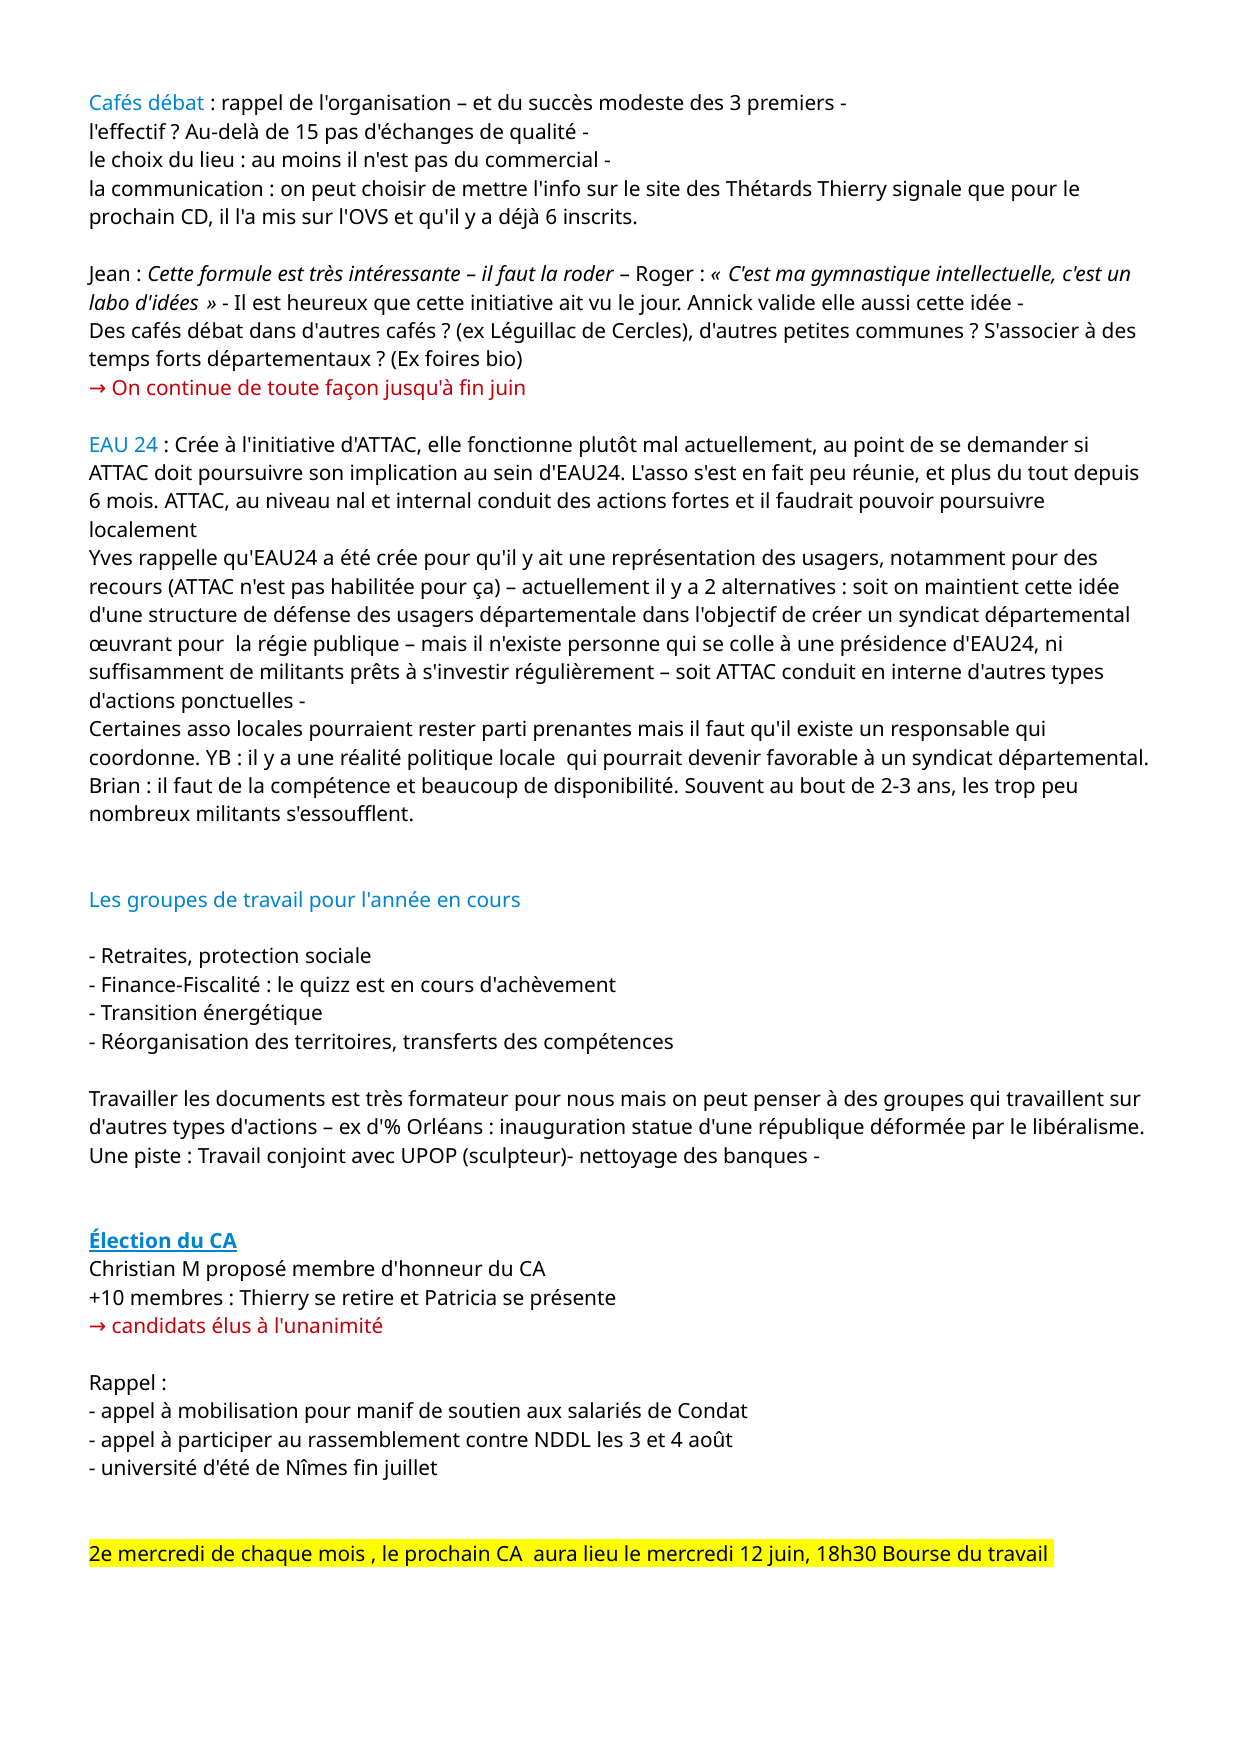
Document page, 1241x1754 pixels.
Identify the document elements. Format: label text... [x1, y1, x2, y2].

text le choix du lieu : au moins il n'est pas du commercial - la communication : on peut choisir de mettre l'info sur le site des Thétards Thierry signale que pour le prochain CD, il l'a mis sur l'OVS et qu'il y a déjà 6 inscrits. [88, 145, 1152, 259]
text Cafés débat : rappel de l'organisation – et du succès modeste des 3 premiers - [88, 88, 1152, 117]
text - appel à participer au rassemblement contre NDDL les 3 et 4 août - université d'été de Nîmes fin juillet [88, 1425, 1152, 1482]
text Les groupes de travail pour l'année en cours - Retraites, protection sociale - Finance-Fiscalité : le quizz est en cours d'achèvement - Transition énergétique - Réorganisation des territoires, transferts des compétences [88, 885, 1152, 1084]
text Travailler les documents est très formateur pour nous mais on peut penser à des groupes qui travaillent sur d'autres types d'actions – ex d'% Orléans : inauguration statue d'une république déformée par le libéralisme. Une piste : Travail conjoint avec UPOP (sculpteur)- nettoyage des banques - Élection du CA [88, 1084, 1152, 1254]
text Jean : Cette formule est très intéressante – il faut la roder – Roger : « C'est ma gymnastique intellectuelle, c'est un labo d'idées » - Il est heureux que cette initiative ait vu le jour. Annick valide elle aussi cette idée - [88, 259, 1152, 316]
text Yves rappelle qu'EAU24 a été crée pour qu'il y ait une représentation des usagers, notamment pour des recours (ATTAC n'est pas habilitée pour ça) – actuellement il y a 2 alternatives : soit on maintient cette idée d'une structure de défense des usagers départementale dans l'objectif de créer un syndicat départemental œuvrant pour la régie publique – mais il n'existe personne qui se colle à une présidence d'EAU24, ni suffisamment de militants prêts à s'investir régulièrement – soit ATTAC conduit en interne d'autres types d'actions ponctuelles - Certaines asso locales pourraient rester parti prenantes mais il faut qu'il existe un responsable qui coordonne. YB : il y a une réalité politique locale qui pourrait devenir favorable à un syndicat départemental. [88, 543, 1152, 771]
text Brian : il faut de la compétence et beaucoup de disponibilité. Souvent au bout de 2-3 ans, les trop peu nombreux militants s'essoufflent. [88, 771, 1152, 885]
text Christian M proposé membre d'honneur du CA [88, 1254, 1152, 1283]
text Rappel : - appel à mobilisation pour manif de soutien aux salariés de Condat [88, 1368, 1152, 1425]
text → candidats élus à l'unanimité [88, 1311, 1152, 1340]
text 2e mercredi de chaque mois , le prochain CA aura lieu le mercredi 12 juin, 18h30 Bourse du travail [88, 1539, 1152, 1567]
text l'effectif ? Au-delà de 15 pas d'échanges de qualité - [88, 117, 1152, 145]
text Des cafés débat dans d'autres cafés ? (ex Léguillac de Cercles), d'autres petites communes ? S'associer à des temps forts départementaux ? (Ex foires bio) → On continue de toute façon jusqu'à fin juin EAU 24 : Crée à l'initiative d'ATTAC, elle fonctionne plutôt mal actuellement, au point de se demander si ATTAC doit poursuivre son implication au sein d'EAU24. L'asso s'est en fait peu réunie, et plus du tout depuis 6 mois. ATTAC, au niveau nal et internal conduit des actions fortes et il faudrait pouvoir poursuivre localement [88, 316, 1152, 543]
list +10 membres : Thierry se retire et Patricia se présente [88, 1283, 1152, 1311]
